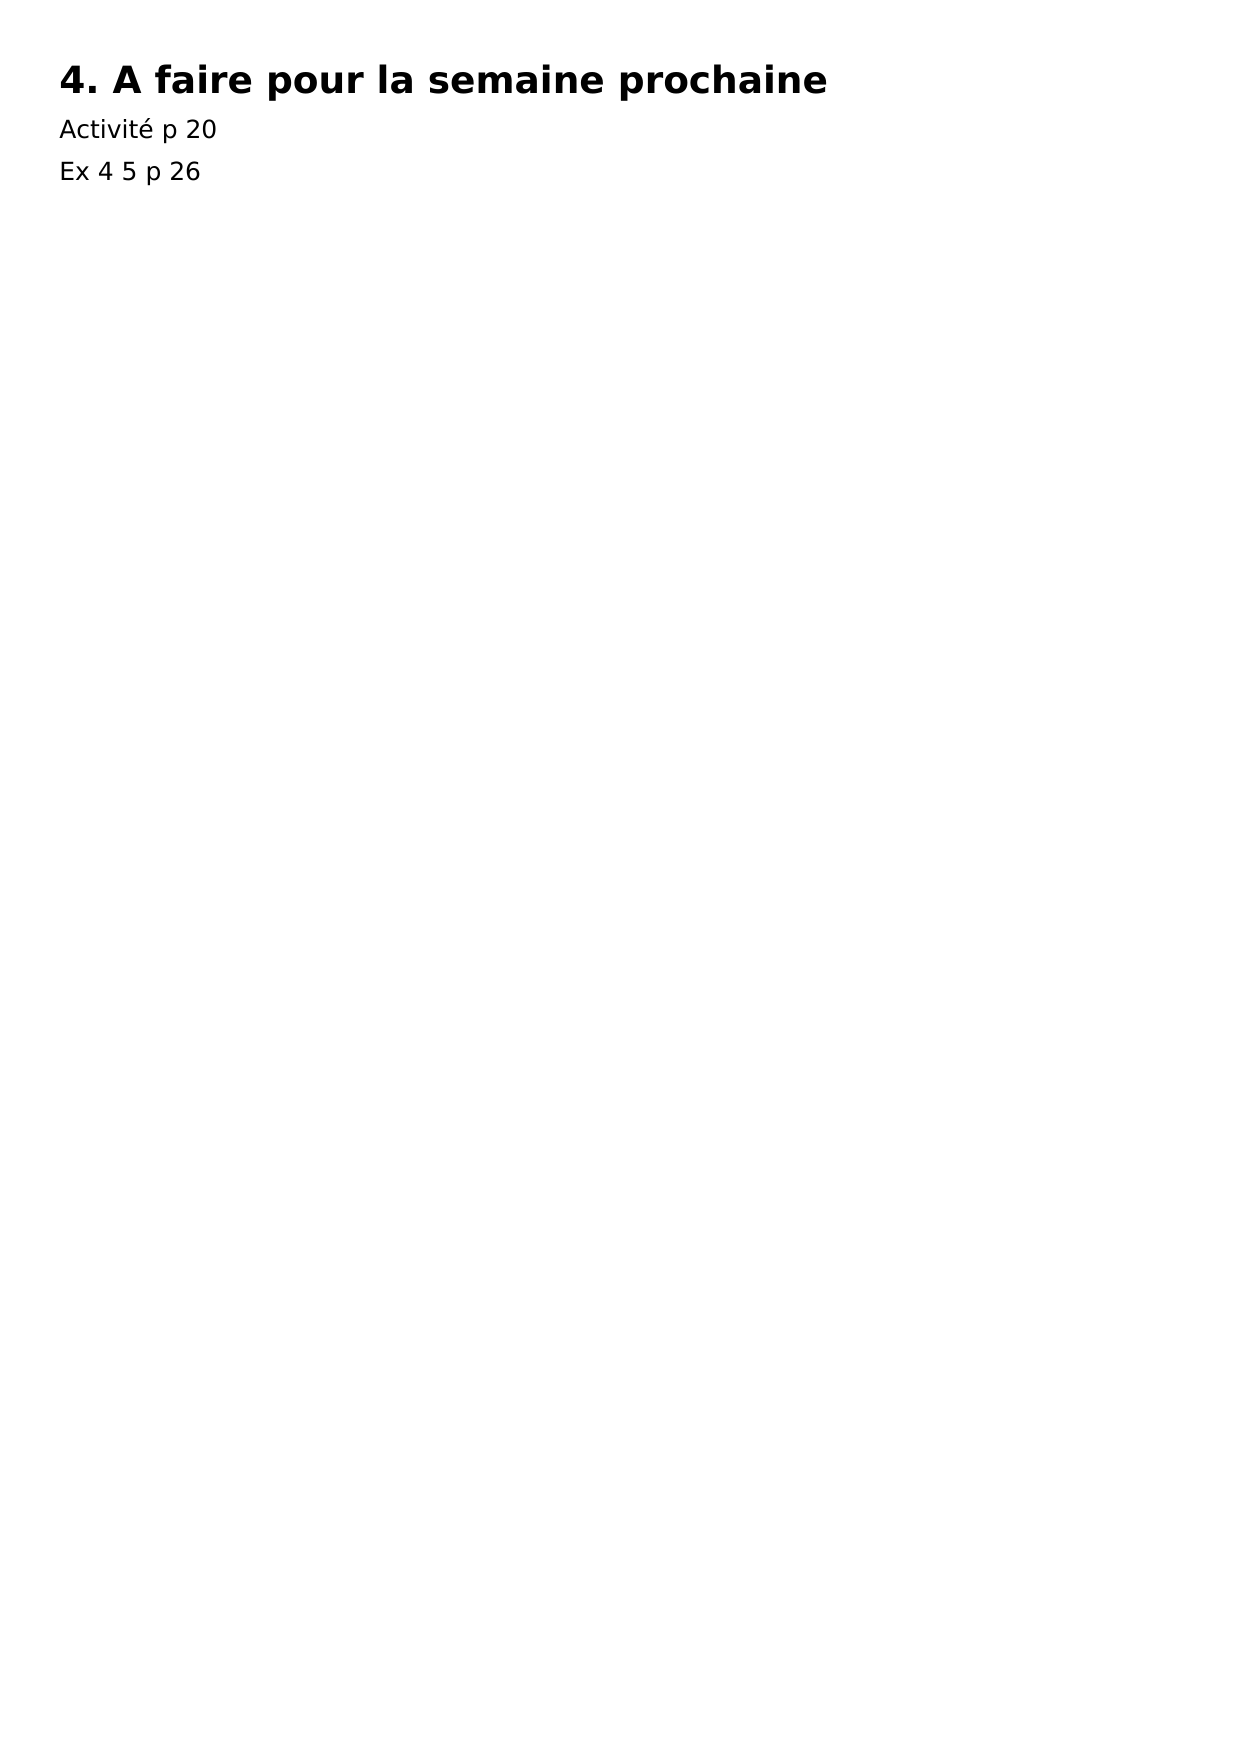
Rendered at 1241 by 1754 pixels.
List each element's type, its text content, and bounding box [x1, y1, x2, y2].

text Activité p 20 [59, 115, 1181, 144]
text Ex 4 5 p 26 [59, 157, 1181, 186]
subtitle 4. A faire pour la semaine prochaine [59, 59, 1181, 103]
